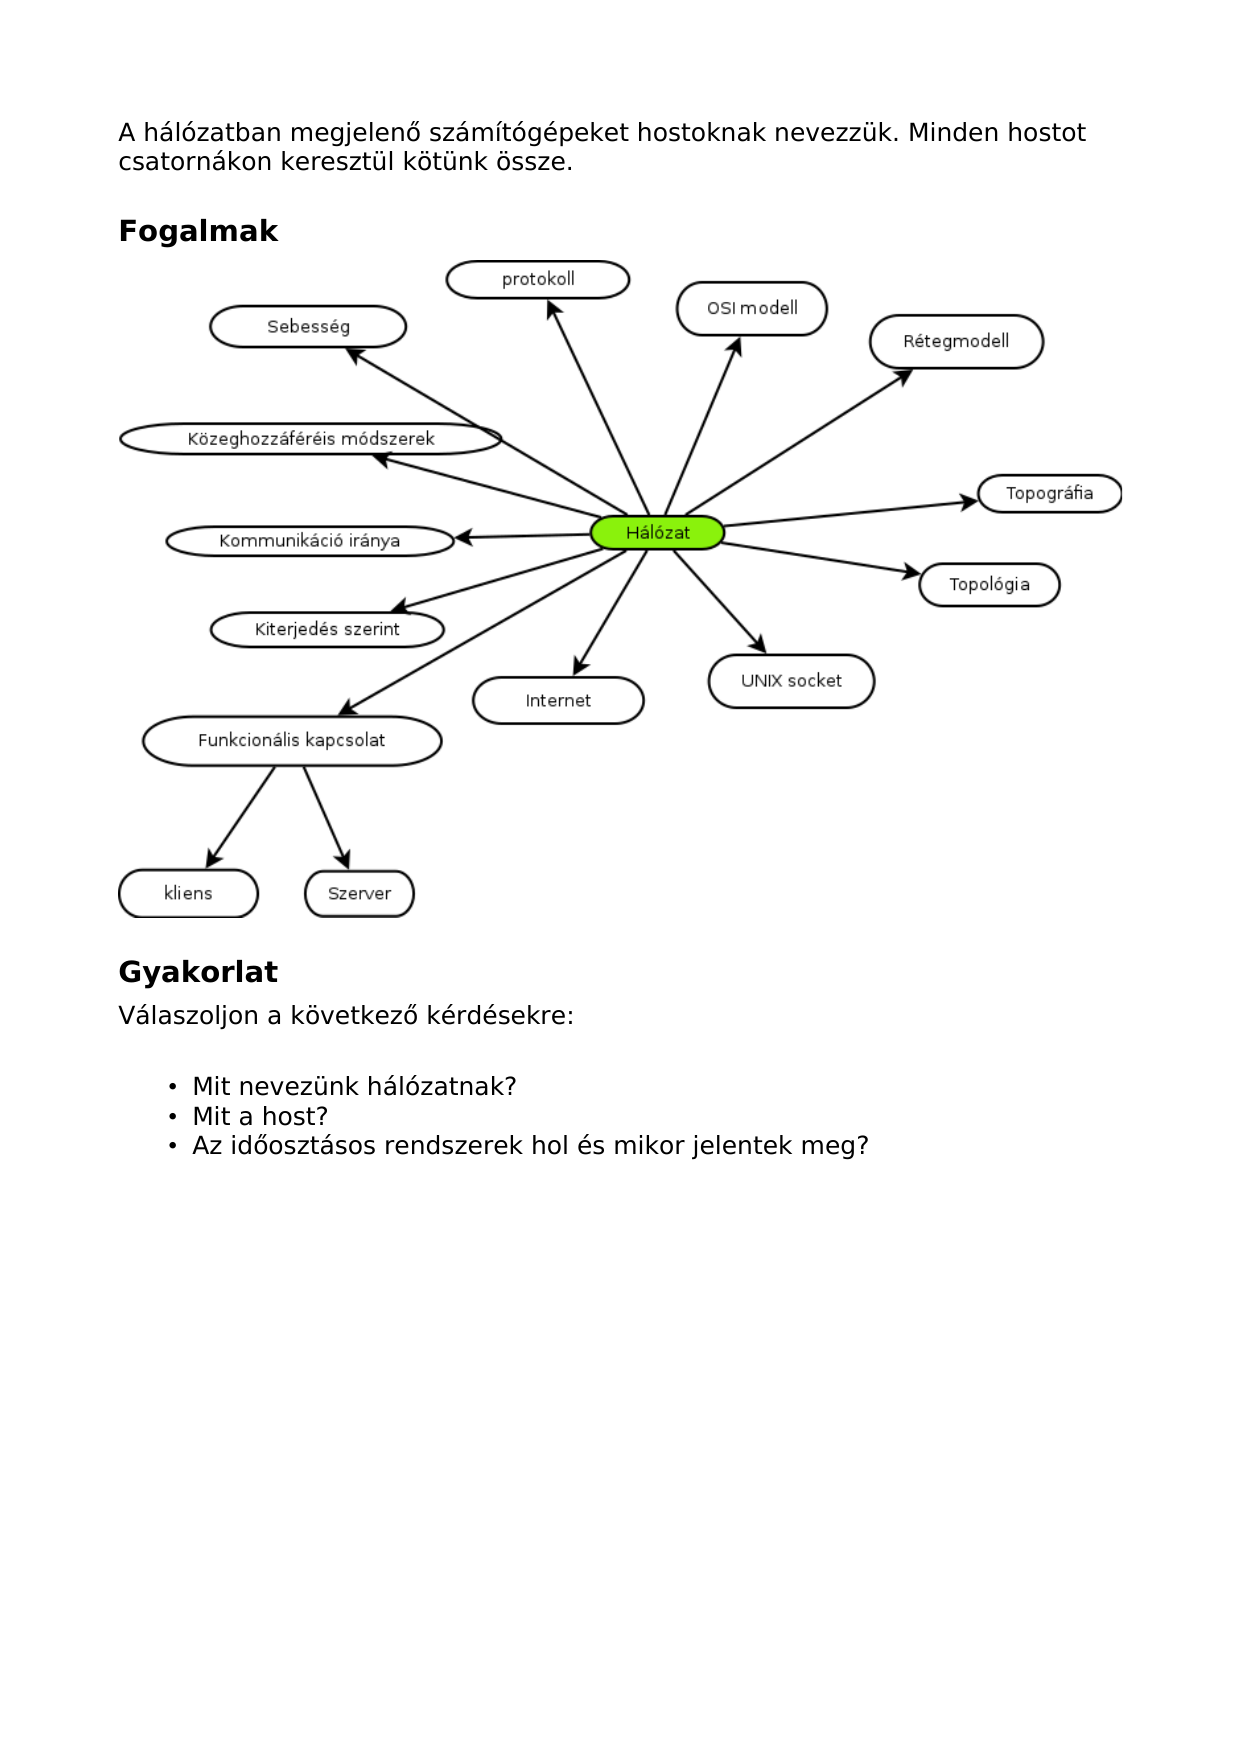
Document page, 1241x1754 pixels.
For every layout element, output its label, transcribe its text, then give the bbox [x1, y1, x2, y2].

list Az időosztásos rendszerek hol és mikor jelentek meg? [177, 1131, 1122, 1160]
text Válaszoljon a következő kérdésekre: [118, 1001, 1122, 1031]
subtitle Gyakorlat [118, 955, 1122, 989]
subtitle Fogalmak [118, 214, 1122, 248]
picture [118, 260, 1123, 918]
list Mit nevezünk hálózatnak? [177, 1072, 1122, 1102]
list Mit a host? [177, 1102, 1122, 1131]
text A hálózatban megjelenő számítógépeket hostoknak nevezzük. Minden hostot csatornákon keresztül kötünk össze. [118, 118, 1122, 176]
